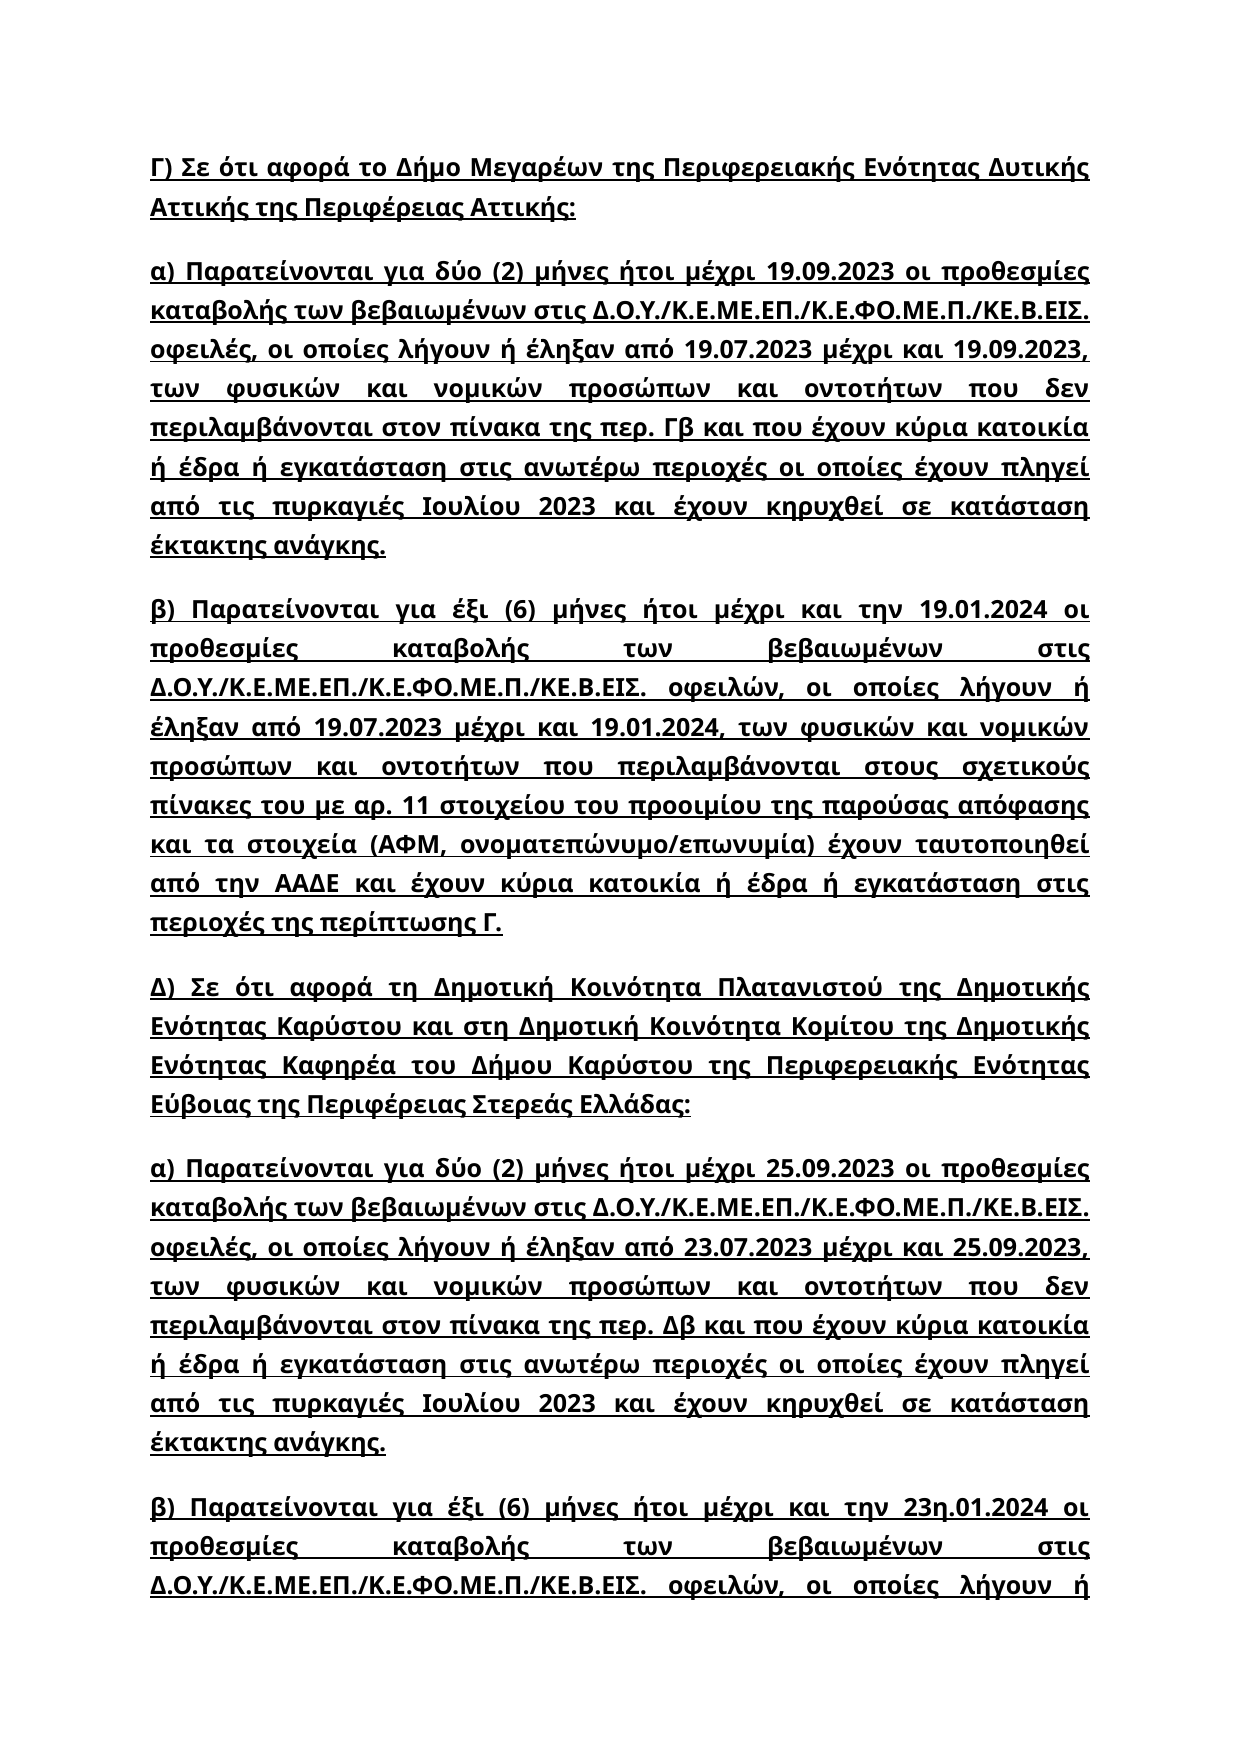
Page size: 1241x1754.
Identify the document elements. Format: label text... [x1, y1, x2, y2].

text Ενότητας Καφηρέα του Δήμου Καρύστου της Περιφερειακής Ενότητας [150, 1039, 1090, 1076]
text από τις πυρκαγιές Ιουλίου 2023 και έχουν κηρυχθεί σε κατάσταση [150, 480, 1090, 517]
text καταβολής των βεβαιωμένων στις Δ.Ο.Υ./Κ.Ε.ΜΕ.ΕΠ./Κ.Ε.ΦΟ.ΜΕ.Π./ΚΕ.Β.ΕΙΣ. [150, 1182, 1090, 1219]
text πίνακες του με αρ. 11 στοιχείου του προοιμίου της παρούσας απόφασης [150, 779, 1090, 816]
text προθεσμίες καταβολής των βεβαιωμένων στις [150, 1520, 1090, 1557]
text Αττικής της Περιφέρειας Αττικής: [150, 181, 1090, 223]
text περιλαμβάνονται στον πίνακα της περ. Γβ και που έχουν κύρια κατοικία [150, 402, 1090, 439]
text έληξαν από 19.07.2023 μέχρι και 19.01.2024, των φυσικών και νομικών [150, 701, 1090, 738]
text προθεσμίες καταβολής των βεβαιωμένων στις [150, 622, 1090, 660]
text και τα στοιχεία (ΑΦΜ, ονοματεπώνυμο/επωνυμία) έχουν ταυτοποιηθεί [150, 818, 1090, 856]
text Ενότητας Καρύστου και στη Δημοτική Κοινότητα Κομίτου της Δημοτικής [150, 1000, 1090, 1037]
text των φυσικών και νομικών προσώπων και οντοτήτων που δεν [150, 1260, 1090, 1297]
text Γ) Σε ότι αφορά το Δήμο Μεγαρέων της Περιφερειακής Ενότητας Δυτικής [150, 150, 1090, 179]
text Εύβοιας της Περιφέρειας Στερεάς Ελλάδας: [150, 1078, 1090, 1121]
text καταβολής των βεβαιωμένων στις Δ.Ο.Υ./Κ.Ε.ΜΕ.ΕΠ./Κ.Ε.ΦΟ.ΜΕ.Π./ΚΕ.Β.ΕΙΣ. [150, 284, 1090, 321]
text περιλαμβάνονται στον πίνακα της περ. Δβ και που έχουν κύρια κατοικία [150, 1299, 1090, 1336]
text Δ.Ο.Υ./Κ.Ε.ΜΕ.ΕΠ./Κ.Ε.ΦΟ.ΜΕ.Π./ΚΕ.Β.ΕΙΣ. οφειλών, οι οποίες λήγουν ή [150, 662, 1090, 699]
text α) Παρατείνονται για δύο (2) μήνες ήτοι μέχρι 25.09.2023 οι προθεσμίες [150, 1151, 1090, 1180]
text προσώπων και οντοτήτων που περιλαμβάνονται στους σχετικούς [150, 740, 1090, 777]
text έκτακτης ανάγκης. [150, 519, 1090, 562]
text έκτακτης ανάγκης. [150, 1417, 1090, 1459]
text οφειλές, οι οποίες λήγουν ή έληξαν από 19.07.2023 μέχρι και 19.09.2023, [150, 323, 1090, 361]
text β) Παρατείνονται για έξι (6) μήνες ήτοι μέχρι και την 19.01.2024 οι [150, 592, 1090, 621]
text Δ) Σε ότι αφορά τη Δημοτική Κοινότητα Πλατανιστού της Δημοτικής [150, 969, 1090, 998]
text α) Παρατείνονται για δύο (2) μήνες ήτοι μέχρι 19.09.2023 οι προθεσμίες [150, 253, 1090, 282]
text των φυσικών και νομικών προσώπων και οντοτήτων που δεν [150, 362, 1090, 400]
text περιοχές της περίπτωσης Γ. [150, 897, 1090, 939]
text ή έδρα ή εγκατάσταση στις ανωτέρω περιοχές οι οποίες έχουν πληγεί [150, 441, 1090, 478]
text ή έδρα ή εγκατάσταση στις ανωτέρω περιοχές οι οποίες έχουν πληγεί [150, 1338, 1090, 1376]
text από τις πυρκαγιές Ιουλίου 2023 και έχουν κηρυχθεί σε κατάσταση [150, 1377, 1090, 1415]
text από την ΑΑΔΕ και έχουν κύρια κατοικία ή έδρα ή εγκατάσταση στις [150, 857, 1090, 895]
text οφειλές, οι οποίες λήγουν ή έληξαν από 23.07.2023 μέχρι και 25.09.2023, [150, 1221, 1090, 1258]
text Δ.Ο.Υ./Κ.Ε.ΜΕ.ΕΠ./Κ.Ε.ΦΟ.ΜΕ.Π./ΚΕ.Β.ΕΙΣ. οφειλών, οι οποίες λήγουν ή [150, 1559, 1090, 1596]
text β) Παρατείνονται για έξι (6) μήνες ήτοι μέχρι και την 23η.01.2024 οι [150, 1489, 1090, 1518]
